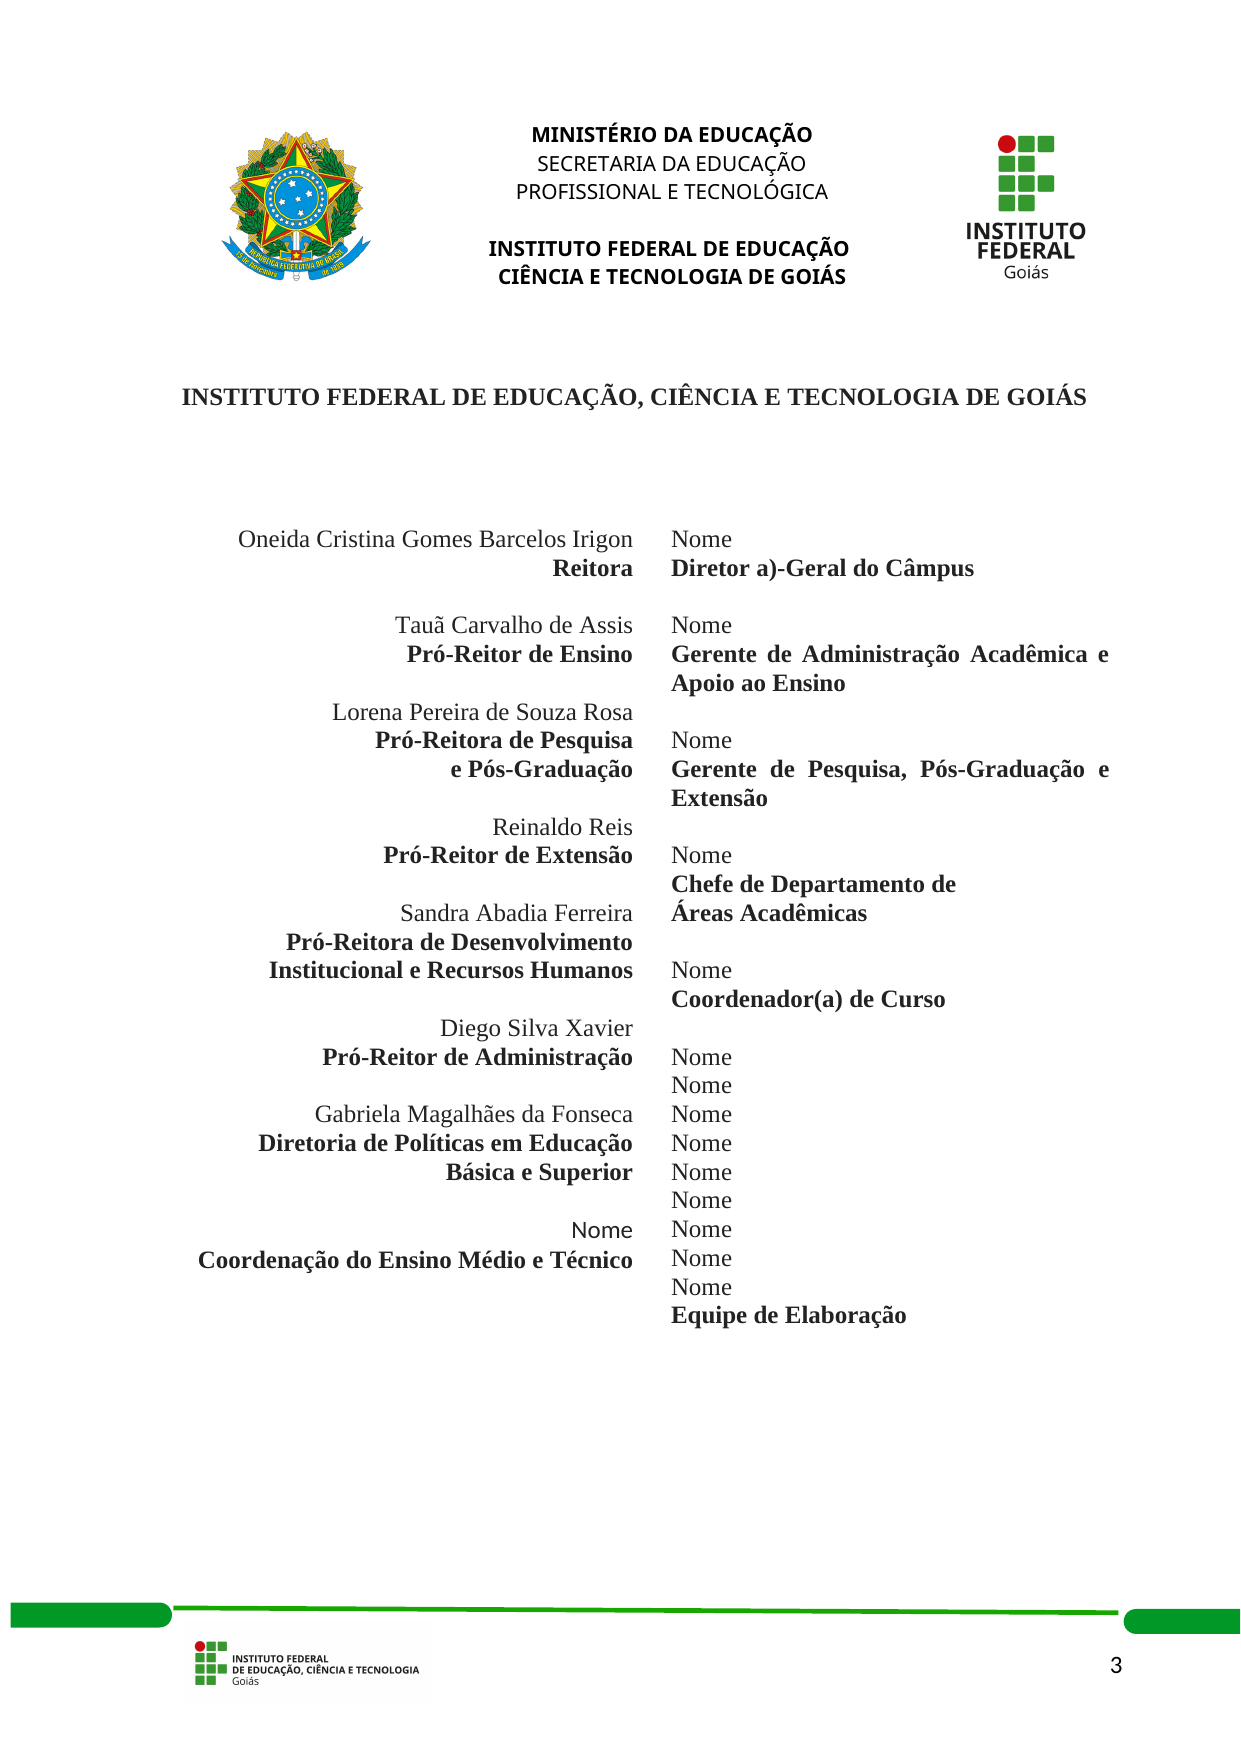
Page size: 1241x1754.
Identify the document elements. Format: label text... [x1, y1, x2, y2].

picture [181, 1620, 433, 1706]
table_header Nome Diretor a)-Geral do Câmpus Nome Gerente de Administração Acadêmica e Apoio ao Ensino Nome Gerente de Pesquisa, Pós-Graduação e Extensão Nome Chefe de Departamento de Áreas Acadêmicas Nome Coordenador(a) de Curso Nome Nome Nome Nome Nome Nome Nome Nome Nome Equipe de Elaboração [647, 514, 1119, 1443]
text INSTITUTO FEDERAL DE EDUCAÇÃO, CIÊNCIA E TECNOLOGIA DE GOIÁS [177, 382, 1092, 411]
picture [947, 125, 1105, 286]
picture [216, 127, 375, 285]
table_header Oneida Cristina Gomes Barcelos Irigon Reitora Tauã Carvalho de Assis Pró-Reitor de Ensino Lorena Pereira de Souza Rosa Pró-Reitora de Pesquisa e Pós-Graduação Reinaldo Reis Pró-Reitor de Extensão Sandra Abadia Ferreira Pró-Reitora de Desenvolvimento Institucional e Recursos Humanos Diego Silva Xavier Pró-Reitor de Administração Gabriela Magalhães da Fonseca Diretoria de Políticas em Educação Básica e Superior Nome Coordenação do Ensino Médio e Técnico [180, 514, 645, 1443]
